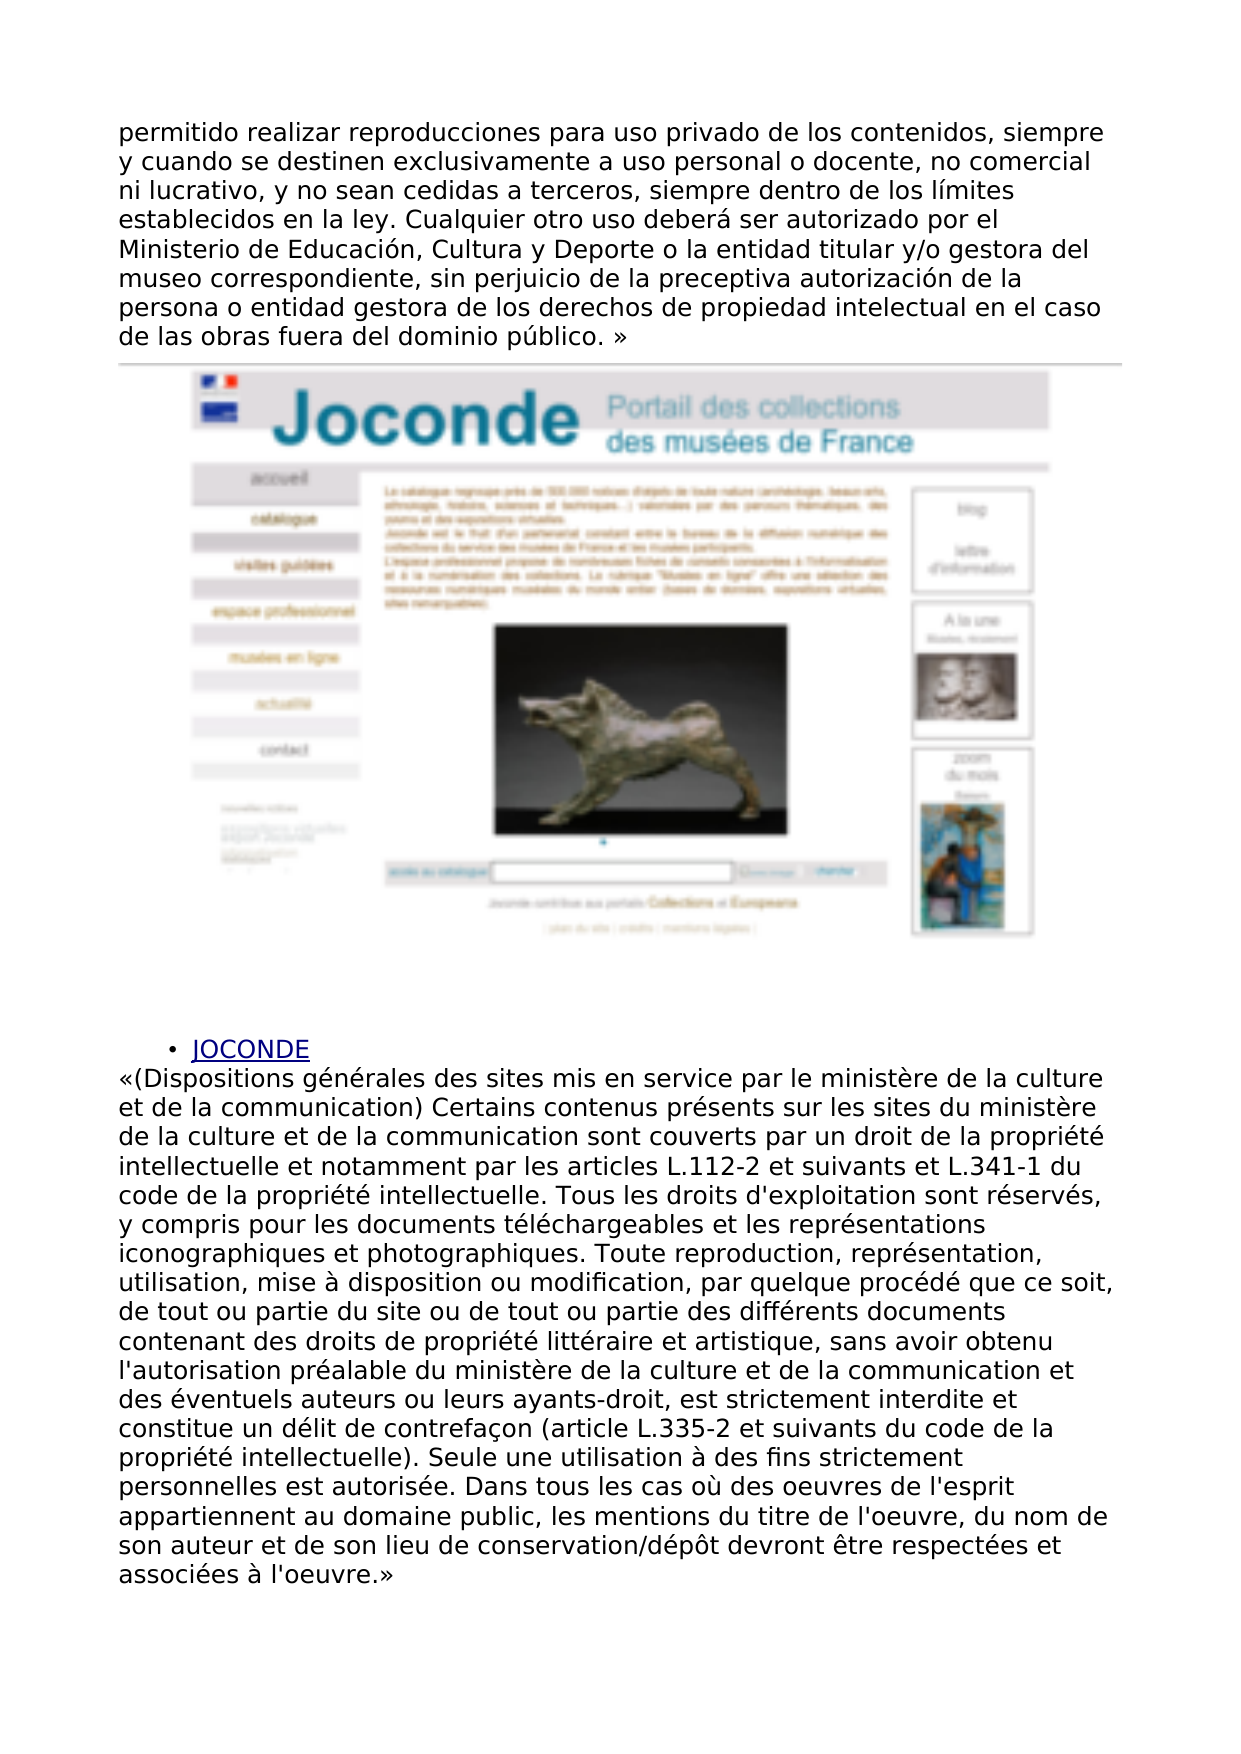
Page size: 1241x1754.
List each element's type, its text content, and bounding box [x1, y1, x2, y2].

text permitido realizar reproducciones para uso privado de los contenidos, siempre y cuando se destinen exclusivamente a uso personal o docente, no comercial ni lucrativo, y no sean cedidas a terceros, siempre dentro de los límites establecidos en la ley. Cualquier otro uso deberá ser autorizado por el Ministerio de Educación, Cultura y Deporte o la entidad titular y/o gestora del museo correspondiente, sin perjuicio de la preceptiva autorización de la persona o entidad gestora de los derechos de propiedad intelectual en el caso de las obras fuera del dominio público. » [118, 118, 1122, 351]
picture [118, 363, 1123, 993]
text «(Dispositions générales des sites mis en service par le ministère de la culture et de la communication) Certains contenus présents sur les sites du ministère de la culture et de la communication sont couverts par un droit de la propriété intellectuelle et notamment par les articles L.112-2 et suivants et L.341-1 du code de la propriété intellectuelle. Tous les droits d'exploitation sont réservés, y compris pour les documents téléchargeables et les représentations iconographiques et photographiques. Toute reproduction, représentation, utilisation, mise à disposition ou modification, par quelque procédé que ce soit, de tout ou partie du site ou de tout ou partie des différents documents contenant des droits de propriété littéraire et artistique, sans avoir obtenu l'autorisation préalable du ministère de la culture et de la communication et des éventuels auteurs ou leurs ayants-droit, est strictement interdite et constitue un délit de contrefaçon (article L.335-2 et suivants du code de la propriété intellectuelle). Seule une utilisation à des fins strictement personnelles est autorisée. Dans tous les cas où des oeuvres de l'esprit appartiennent au domaine public, les mentions du titre de l'oeuvre, du nom de son auteur et de son lieu de conservation/dépôt devront être respectées et associées à l'oeuvre.» [118, 1064, 1122, 1589]
list JOCONDE [177, 1035, 1122, 1064]
